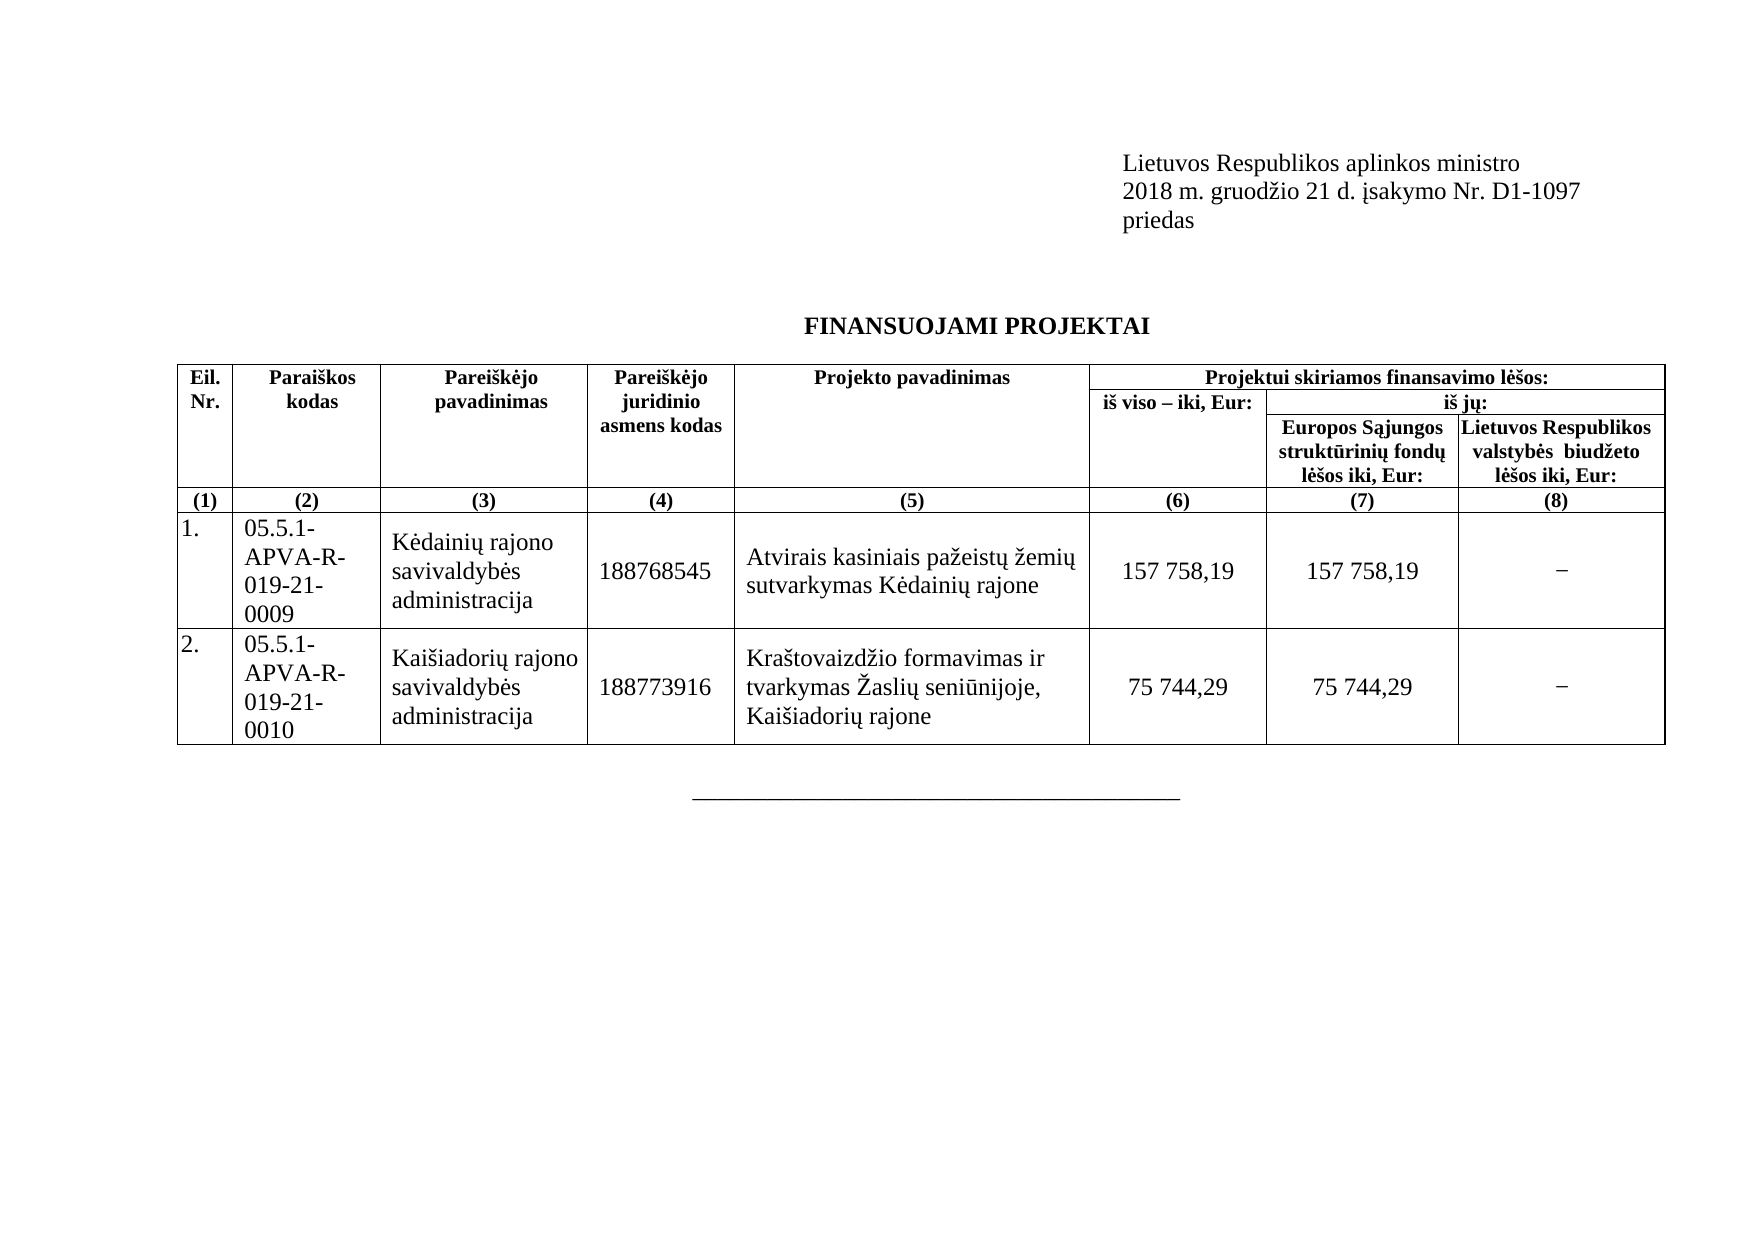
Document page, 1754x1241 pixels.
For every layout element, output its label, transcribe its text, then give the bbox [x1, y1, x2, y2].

text 2018 m. gruodžio 21 d. įsakymo Nr. D1-1097 [1122, 176, 1695, 205]
table_cell 2. [178, 629, 232, 744]
table_cell Europos Sąjungos struktūrinių fondų lėšos iki, Eur: [1267, 415, 1458, 487]
table_header Eil. Nr. [178, 365, 232, 487]
table_cell iš viso – iki, Eur: [1090, 390, 1266, 487]
table_header Projektui skiriamos finansavimo lėšos: [1090, 365, 1664, 389]
table_cell (7) [1267, 488, 1458, 512]
table_header Paraiškos kodas [233, 365, 380, 487]
text FINANSUOJAMI PROJEKTAI [177, 311, 1695, 339]
table_cell 05.5.1-APVA-R-019-21-0009 [233, 513, 380, 628]
table_cell (3) [381, 488, 587, 512]
table_cell − [1459, 629, 1664, 744]
table_header Pareiškėjo pavadinimas [381, 365, 587, 487]
table_cell Kaišiadorių rajono savivaldybės administracija [381, 629, 587, 744]
table_cell (6) [1090, 488, 1266, 512]
table_cell (8) [1459, 488, 1664, 512]
text priedas [1122, 205, 1695, 234]
table_header Projekto pavadinimas [735, 365, 1089, 487]
table_cell 157 758,19 [1267, 513, 1458, 628]
table_cell (4) [588, 488, 734, 512]
table_cell Kėdainių rajono savivaldybės administracija [381, 513, 587, 628]
table_cell 75 744,29 [1090, 629, 1266, 744]
table_cell Kraštovaizdžio formavimas ir tvarkymas Žaslių seniūnijoje, Kaišiadorių rajone [735, 629, 1089, 744]
table_cell Atvirais kasiniais pažeistų žemių sutvarkymas Kėdainių rajone [735, 513, 1089, 628]
table_cell (2) [233, 488, 380, 512]
table_cell (1) [178, 488, 232, 512]
table_cell (5) [735, 488, 1089, 512]
table_header Pareiškėjo juridinio asmens kodas [588, 365, 734, 487]
table_cell iš jų: [1267, 390, 1664, 414]
table_cell − [1459, 513, 1664, 628]
table_cell 75 744,29 [1267, 629, 1458, 744]
table_cell 05.5.1-APVA-R-019-21-0010 [233, 629, 380, 744]
table_cell 157 758,19 [1090, 513, 1266, 628]
table_cell Lietuvos Respublikos valstybės biudžeto lėšos iki, Eur: [1459, 415, 1664, 487]
table_cell 188768545 [588, 513, 734, 628]
table_cell 1. 1. [178, 513, 232, 628]
text _______________________________________ [177, 774, 1695, 803]
text Lietuvos Respublikos aplinkos ministro [1122, 148, 1695, 176]
table_cell 188773916 [588, 629, 734, 744]
